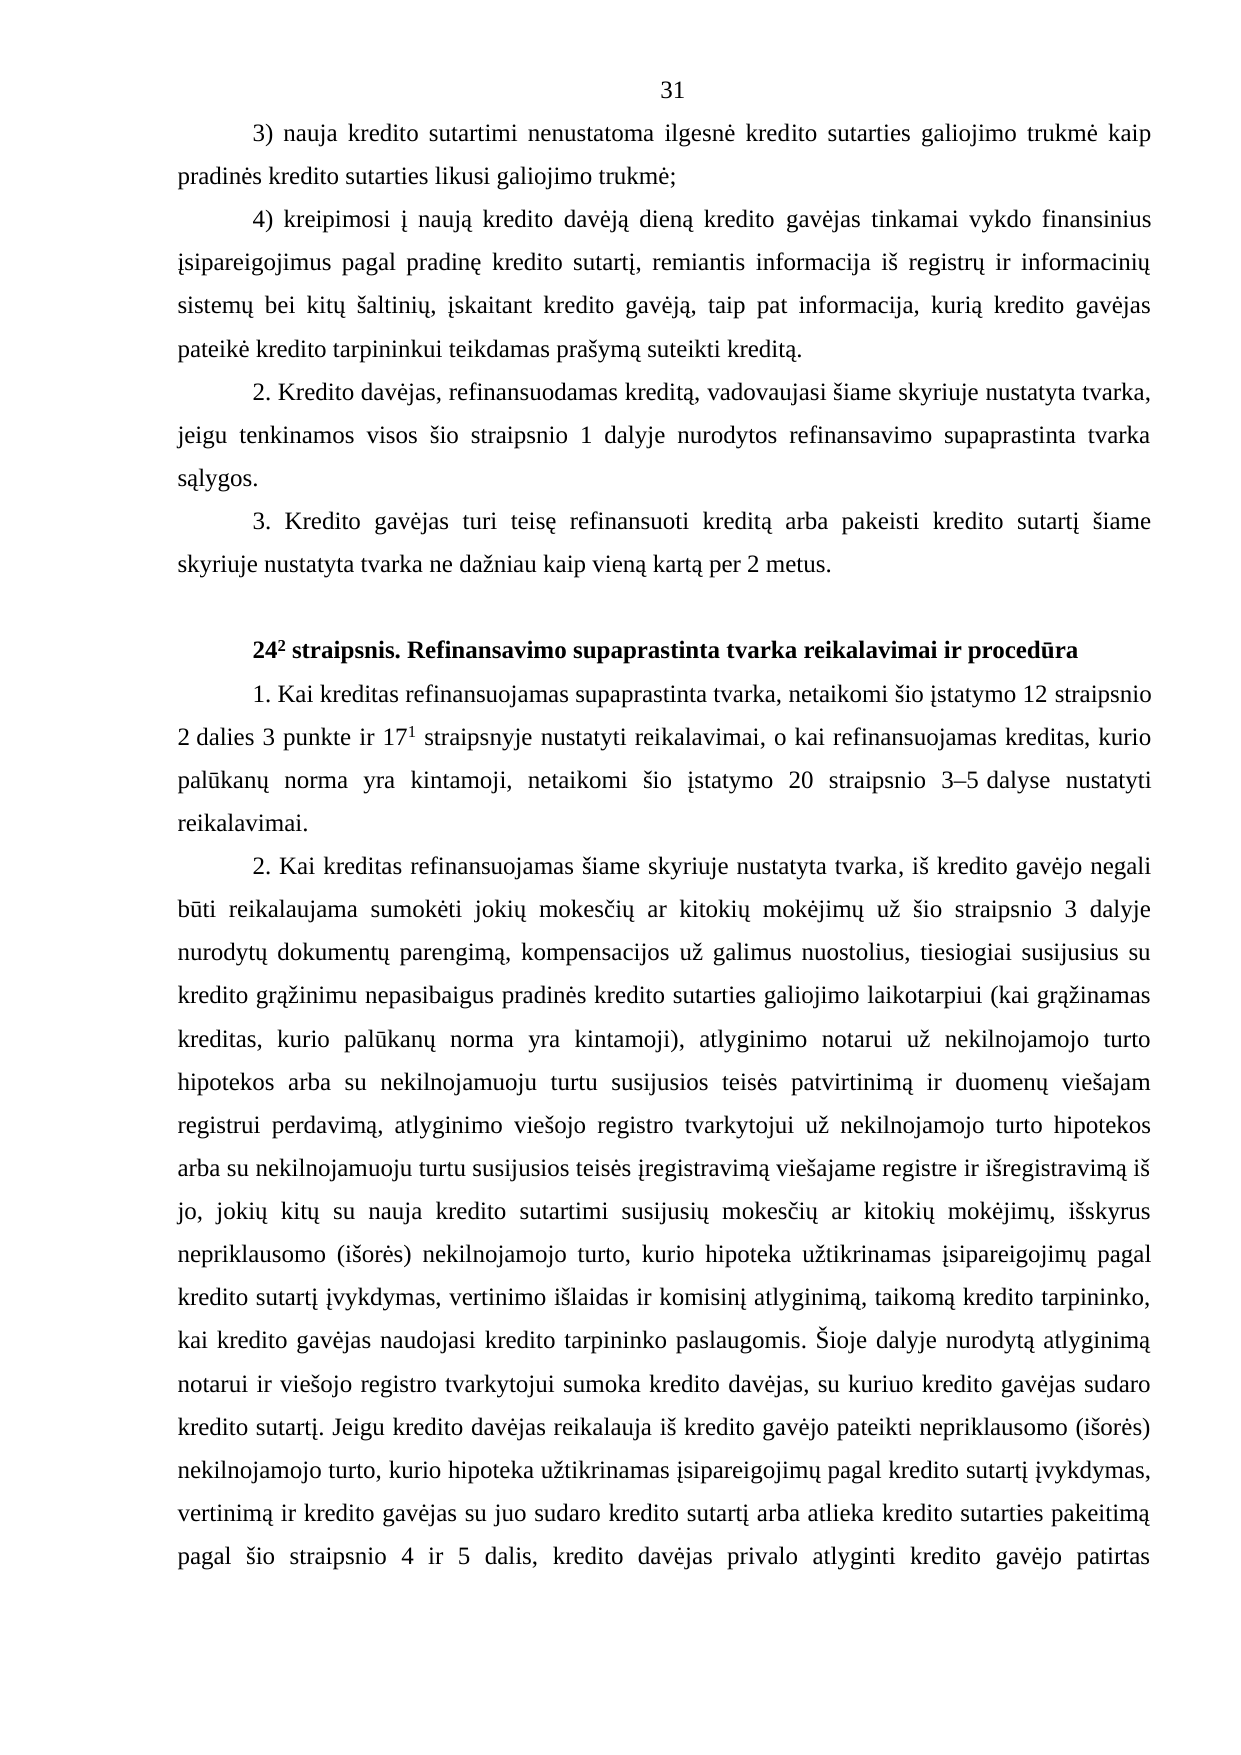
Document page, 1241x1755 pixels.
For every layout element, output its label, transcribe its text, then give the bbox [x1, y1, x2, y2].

text 242 straipsnis. Refinansavimo supaprastinta tvarka reikalavimai ir procedūra [177, 636, 1152, 664]
text 2. Kredito davėjas, refinansuodamas kreditą, vadovaujasi šiame skyriuje nustatyta tvarka, jeigu tenkinamos visos šio straipsnio 1 dalyje nurodytos refinansavimo supaprastinta tvarka sąlygos. [177, 377, 1152, 492]
text 3. Kredito gavėjas turi teisę refinansuoti kreditą arba pakeisti kredito sutartį šiame skyriuje nustatyta tvarka ne dažniau kaip vieną kartą per 2 metus. [177, 506, 1152, 578]
text 3) nauja kredito sutartimi nenustatoma ilgesnė kredito sutarties galiojimo trukmė kaip pradinės kredito sutarties likusi galiojimo trukmė; [177, 118, 1152, 190]
text 2. Kai kreditas refinansuojamas šiame skyriuje nustatyta tvarka, iš kredito gavėjo negali būti reikalaujama sumokėti jokių mokesčių ar kitokių mokėjimų už šio straipsnio 3 dalyje nurodytų dokumentų parengimą, kompensacijos už galimus nuostolius, tiesiogiai susijusius su kredito grąžinimu nepasibaigus pradinės kredito sutarties galiojimo laikotarpiui (kai grąžinamas kreditas, kurio palūkanų norma yra kintamoji), atlyginimo notarui už nekilnojamojo turto hipotekos arba su nekilnojamuoju turtu susijusios teisės patvirtinimą ir duomenų viešajam registrui perdavimą, atlyginimo viešojo registro tvarkytojui už nekilnojamojo turto hipotekos arba su nekilnojamuoju turtu susijusios teisės įregistravimą viešajame registre ir išregistravimą iš jo, jokių kitų su nauja kredito sutartimi susijusių mokesčių ar kitokių mokėjimų, išskyrus nepriklausomo (išorės) nekilnojamojo turto, kurio hipoteka užtikrinamas įsipareigojimų pagal kredito sutartį įvykdymas, vertinimo išlaidas ir komisinį atlyginimą, taikomą kredito tarpininko, kai kredito gavėjas naudojasi kredito tarpininko paslaugomis. Šioje dalyje nurodytą atlyginimą notarui ir viešojo registro tvarkytojui sumoka kredito davėjas, su kuriuo kredito gavėjas sudaro kredito sutartį. Jeigu kredito davėjas reikalauja iš kredito gavėjo pateikti nepriklausomo (išorės) nekilnojamojo turto, kurio hipoteka užtikrinamas įsipareigojimų pagal kredito sutartį įvykdymas, vertinimą ir kredito gavėjas su juo sudaro kredito sutartį arba atlieka kredito sutarties pakeitimą pagal šio straipsnio 4 ir 5 dalis, kredito davėjas privalo atlyginti kredito gavėjo patirtas [177, 851, 1152, 1570]
text 4) kreipimosi į naują kredito davėją dieną kredito gavėjas tinkamai vykdo finansinius įsipareigojimus pagal pradinę kredito sutartį, remiantis informacija iš registrų ir informacinių sistemų bei kitų šaltinių, įskaitant kredito gavėją, taip pat informacija, kurią kredito gavėjas pateikė kredito tarpininkui teikdamas prašymą suteikti kreditą. [177, 204, 1152, 362]
text 1. Kai kreditas refinansuojamas supaprastinta tvarka, netaikomi šio įstatymo 12 straipsnio 2 dalies 3 punkte ir 171 straipsnyje nustatyti reikalavimai, o kai refinansuojamas kreditas, kurio palūkanų norma yra kintamoji, netaikomi šio įstatymo 20 straipsnio 3–5 dalyse nustatyti reikalavimai. [177, 679, 1152, 837]
